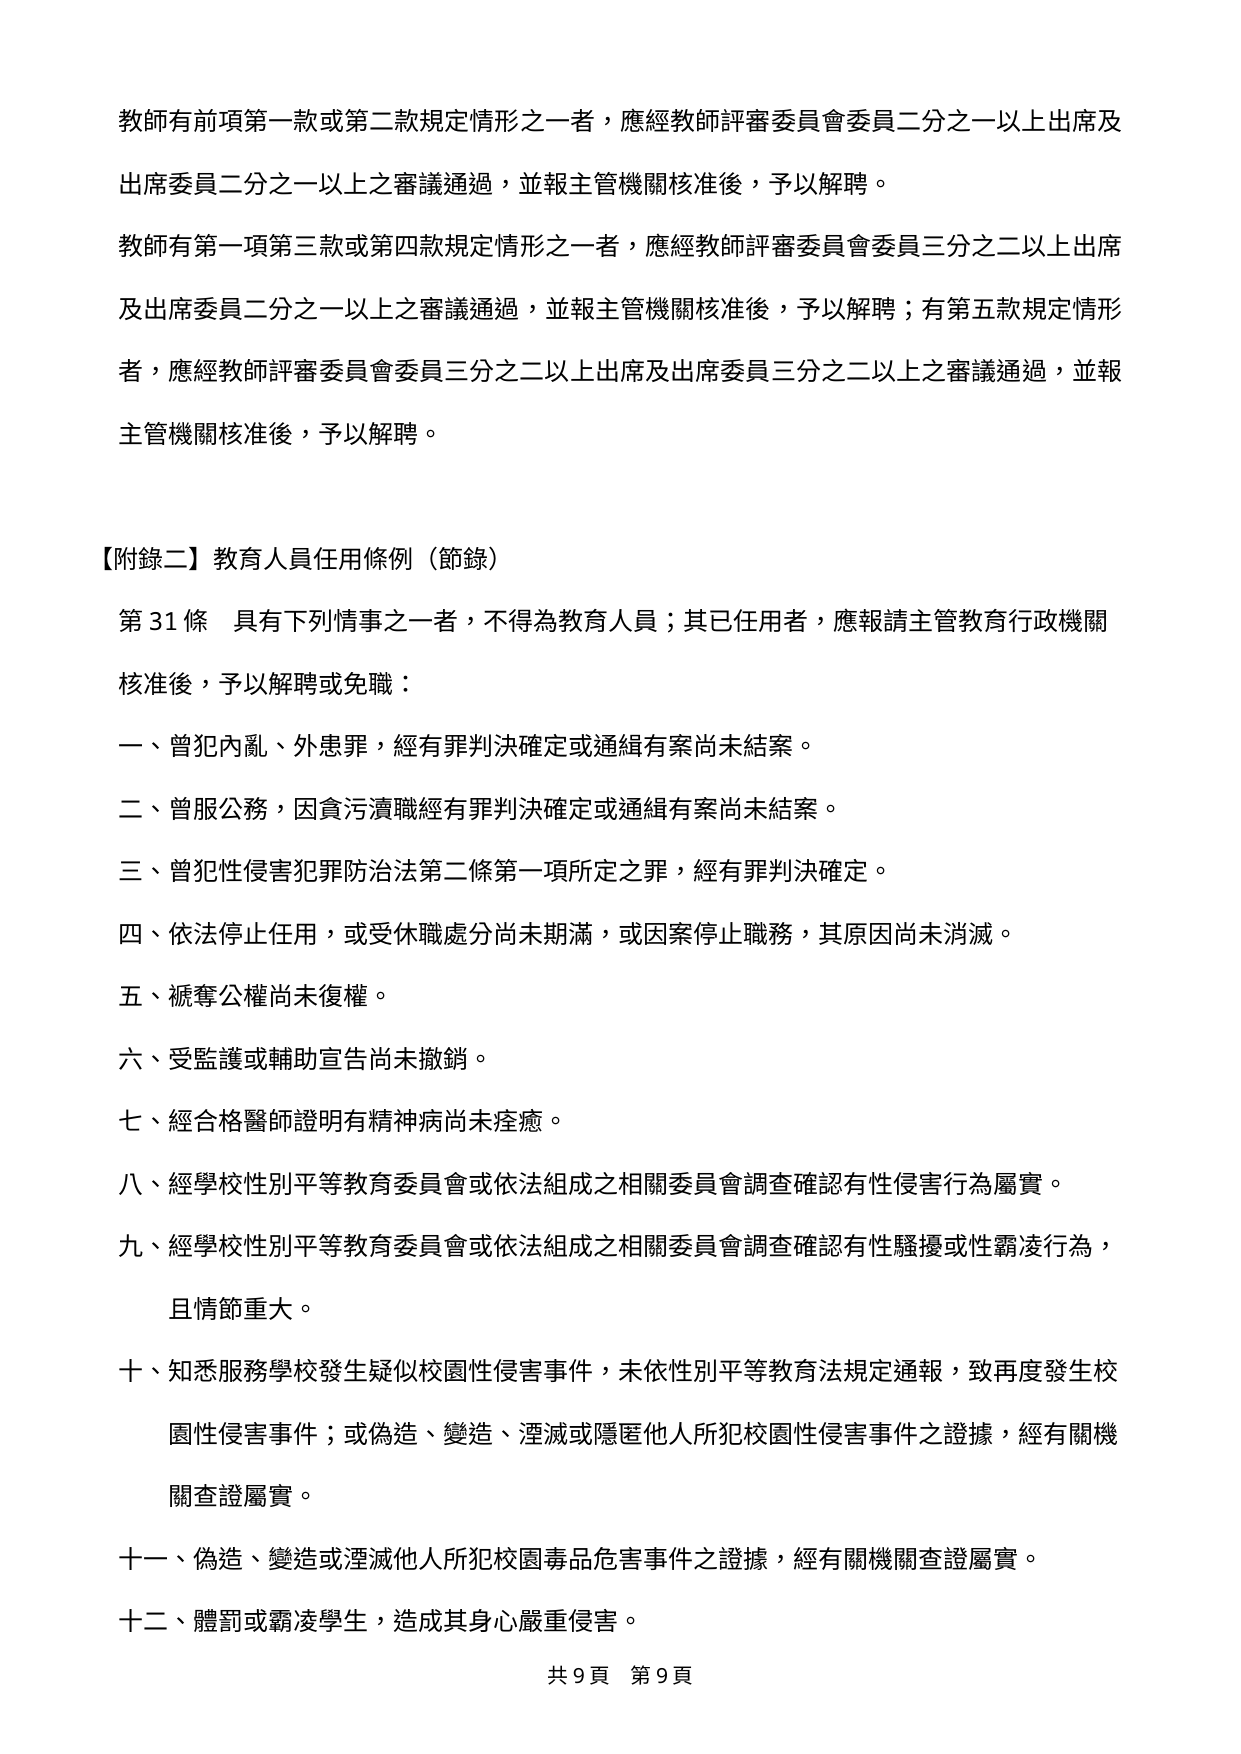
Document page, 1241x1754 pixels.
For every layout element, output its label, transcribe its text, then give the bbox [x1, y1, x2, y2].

text 一、曾犯內亂、外患罪，經有罪判決確定或通緝有案尚未結案。 [118, 703, 1122, 766]
text 八、經學校性別平等教育委員會或依法組成之相關委員會調查確認有性侵害行為屬實。 [118, 1141, 1122, 1203]
text 四、依法停止任用，或受休職處分尚未期滿，或因案停止職務，其原因尚未消滅。 [118, 891, 1122, 953]
text 五、褫奪公權尚未復權。 [118, 953, 1122, 1016]
text 第31條 具有下列情事之一者，不得為教育人員；其已任用者，應報請主管教育行政機關核准後，予以解聘或免職： [118, 578, 1122, 703]
text 三、曾犯性侵害犯罪防治法第二條第一項所定之罪，經有罪判決確定。 [118, 828, 1122, 891]
text 二、曾服公務，因貪污瀆職經有罪判決確定或通緝有案尚未結案。 [118, 766, 1122, 828]
text 七、經合格醫師證明有精神病尚未痊癒。 [118, 1078, 1122, 1141]
text 十、知悉服務學校發生疑似校園性侵害事件，未依性別平等教育法規定通報，致再度發生校園性侵害事件；或偽造、變造、湮滅或隱匿他人所犯校園性侵害事件之證據，經有關機關查證屬實。 [118, 1328, 1122, 1516]
text 十二、體罰或霸凌學生，造成其身心嚴重侵害。 [118, 1578, 1122, 1641]
text 六、受監護或輔助宣告尚未撤銷。 [118, 1016, 1122, 1078]
text 教師有第一項第三款或第四款規定情形之一者，應經教師評審委員會委員三分之二以上出席及出席委員二分之一以上之審議通過，並報主管機關核准後，予以解聘；有第五款規定情形者，應經教師評審委員會委員三分之二以上出席及出席委員三分之二以上之審議通過，並報主管機關核准後，予以解聘。 [118, 203, 1122, 453]
text 【附錄二】教育人員任用條例（節錄） [89, 516, 1122, 578]
text 九、經學校性別平等教育委員會或依法組成之相關委員會調查確認有性騷擾或性霸凌行為，且情節重大。 [118, 1203, 1122, 1328]
text 教師有前項第一款或第二款規定情形之一者，應經教師評審委員會委員二分之一以上出席及出席委員二分之一以上之審議通過，並報主管機關核准後，予以解聘。 [118, 78, 1122, 203]
text 十一、偽造、變造或湮滅他人所犯校園毒品危害事件之證據，經有關機關查證屬實。 [118, 1516, 1122, 1578]
